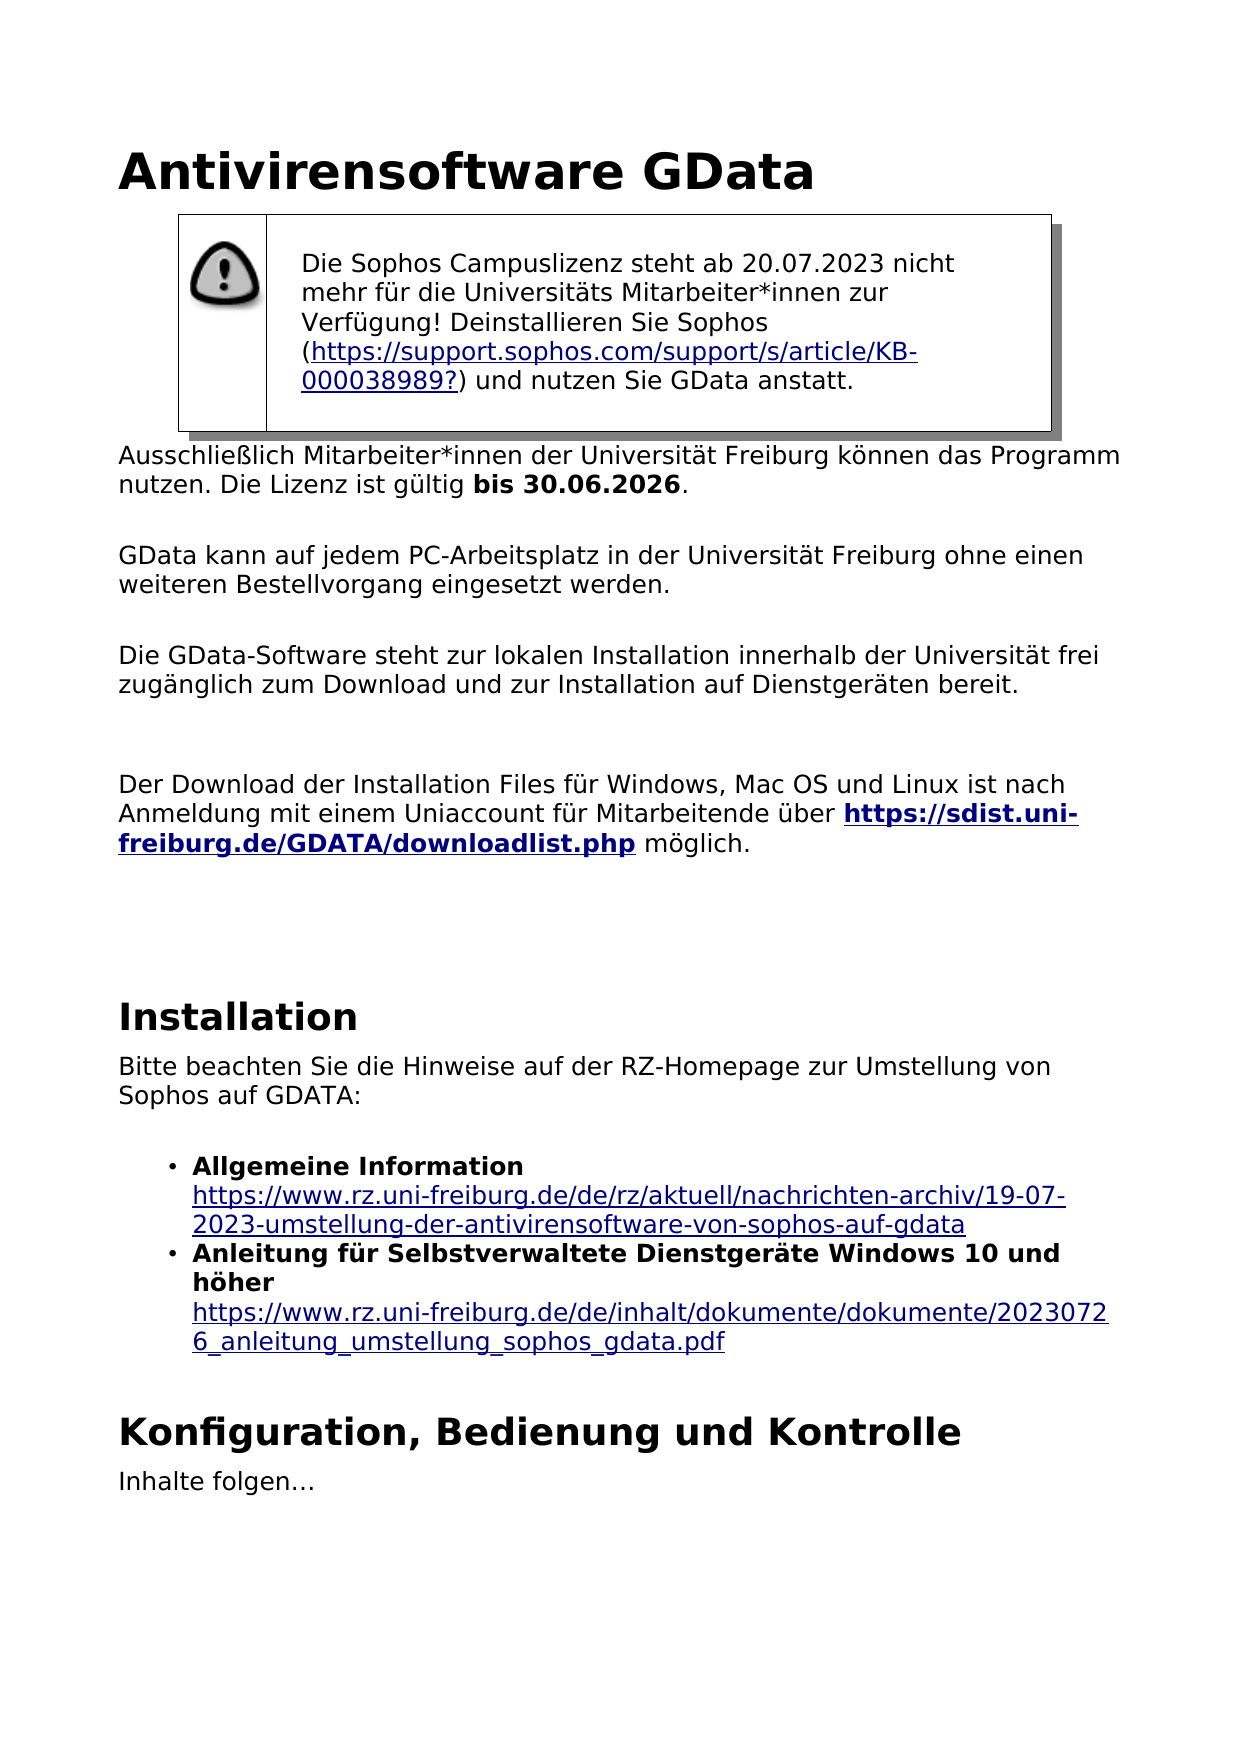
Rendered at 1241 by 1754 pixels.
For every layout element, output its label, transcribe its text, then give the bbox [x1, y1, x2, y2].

subtitle Konfiguration, Bedienung und Kontrolle [118, 1411, 1122, 1454]
text Der Download der Installation Files für Windows, Mac OS und Linux ist nach Anmeldung mit einem Uniaccount für Mitarbeitende über https://sdist.uni-freiburg.de/GDATA/downloadlist.php möglich. [118, 771, 1122, 887]
list Allgemeine Information https://www.rz.uni-freiburg.de/de/rz/aktuell/nachrichten-archiv/19-07-2023-umstellung-der-antivirensoftware-von-sophos-auf-gdata [177, 1152, 1122, 1239]
picture [190, 237, 266, 313]
text Inhalte folgen… [118, 1467, 1122, 1525]
subtitle Antivirensoftware GData [118, 143, 1122, 201]
text Bitte beachten Sie die Hinweise auf der RZ-Homepage zur Umstellung von Sophos auf GDATA: [118, 1052, 1122, 1110]
table_header [179, 215, 266, 431]
text Die GData-Software steht zur lokalen Installation innerhalb der Universität frei zugänglich zum Download und zur Installation auf Dienstgeräten bereit. [118, 641, 1122, 758]
list Anleitung für Selbstverwaltete Dienstgeräte Windows 10 und höher https://www.rz.uni-freiburg.de/de/inhalt/dokumente/dokumente/20230726_anleitung_umstellung_sophos_gdata.pdf [177, 1239, 1122, 1356]
subtitle Installation [118, 996, 1122, 1039]
table_header Die Sophos Campuslizenz steht ab 20.07.2023 nicht mehr für die Universitäts Mitarbeiter*innen zur Verfügung! Deinstallieren Sie Sophos (https://support.sophos.com/support/s/article/KB-000038989?) und nutzen Sie GData anstatt. [267, 215, 1051, 431]
text GData kann auf jedem PC-Arbeitsplatz in der Universität Freiburg ohne einen weiteren Bestellvorgang eingesetzt werden. [118, 541, 1122, 629]
text Ausschließlich Mitarbeiter*innen der Universität Freiburg können das Programm nutzen. Die Lizenz ist gültig bis 30.06.2026. [118, 441, 1122, 529]
